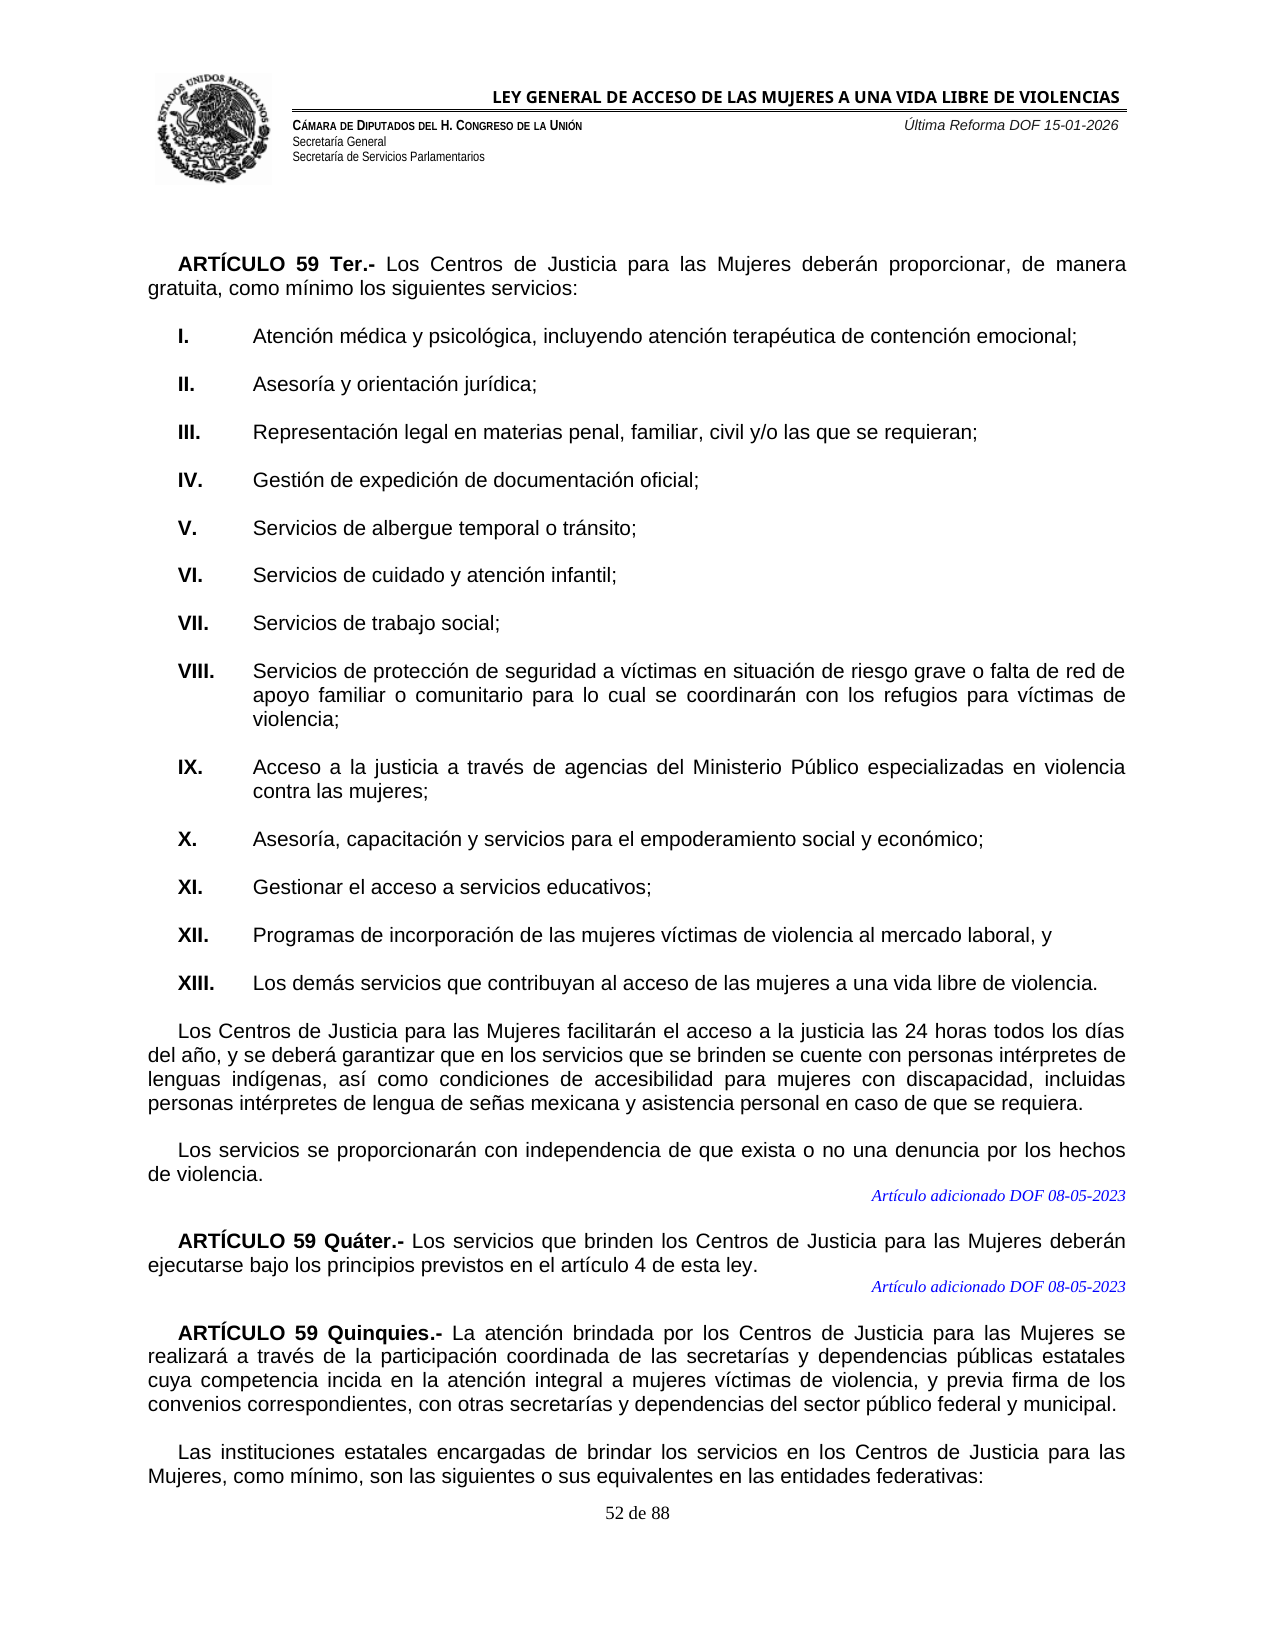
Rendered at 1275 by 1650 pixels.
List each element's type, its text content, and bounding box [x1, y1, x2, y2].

text Los Centros de Justicia para las Mujeres facilitarán el acceso a la justicia las 24 horas todos los días del año, y se deberá garantizar que en los servicios que se brinden se cuente con personas intérpretes de lenguas indígenas, así como condiciones de accesibilidad para mujeres con discapacidad, incluidas personas intérpretes de lengua de señas mexicana y asistencia personal en caso de que se requiera. [148, 1018, 1127, 1114]
text Las instituciones estatales encargadas de brindar los servicios en los Centros de Justicia para las Mujeres, como mínimo, son las siguientes o sus equivalentes en las entidades federativas: [148, 1440, 1127, 1488]
text X. Asesoría, capacitación y servicios para el empoderamiento social y económico; [178, 827, 1127, 851]
text III. Representación legal en materias penal, familiar, civil y/o las que se requieran; [178, 419, 1127, 443]
text Los servicios se proporcionarán con independencia de que exista o no una denuncia por los hechos de violencia. [148, 1138, 1127, 1186]
text ARTÍCULO 59 Quáter.- Los servicios que brinden los Centros de Justicia para las Mujeres deberán ejecutarse bajo los principios previstos en el artículo 4 de esta ley. [148, 1229, 1127, 1277]
text VII. Servicios de trabajo social; [178, 611, 1127, 635]
text VIII. Servicios de protección de seguridad a víctimas en situación de riesgo grave o falta de red de apoyo familiar o comunitario para lo cual se coordinarán con los refugios para víctimas de violencia; [178, 659, 1127, 731]
text IX. Acceso a la justicia a través de agencias del Ministerio Público especializadas en violencia contra las mujeres; [178, 755, 1127, 803]
text V. Servicios de albergue temporal o tránsito; [178, 515, 1127, 539]
text I. Atención médica y psicológica, incluyendo atención terapéutica de contención emocional; [178, 324, 1127, 348]
text XI. Gestionar el acceso a servicios educativos; [178, 875, 1127, 899]
text Artículo adicionado DOF 08-05-2023 [148, 1186, 1127, 1205]
text IV. Gestión de expedición de documentación oficial; [178, 467, 1127, 491]
text XII. Programas de incorporación de las mujeres víctimas de violencia al mercado laboral, y [178, 923, 1127, 947]
text Artículo adicionado DOF 08-05-2023 [148, 1277, 1127, 1296]
text ARTÍCULO 59 Quinquies.- La atención brindada por los Centros de Justicia para las Mujeres se realizará a través de la participación coordinada de las secretarías y dependencias públicas estatales cuya competencia incida en la atención integral a mujeres víctimas de violencia, y previa firma de los convenios correspondientes, con otras secretarías y dependencias del sector público federal y municipal. [148, 1320, 1127, 1416]
text ARTÍCULO 59 Ter.- Los Centros de Justicia para las Mujeres deberán proporcionar, de manera gratuita, como mínimo los siguientes servicios: [148, 252, 1127, 300]
text XIII. Los demás servicios que contribuyan al acceso de las mujeres a una vida libre de violencia. [178, 971, 1127, 994]
text VI. Servicios de cuidado y atención infantil; [178, 563, 1127, 587]
text II. Asesoría y orientación jurídica; [178, 372, 1127, 396]
